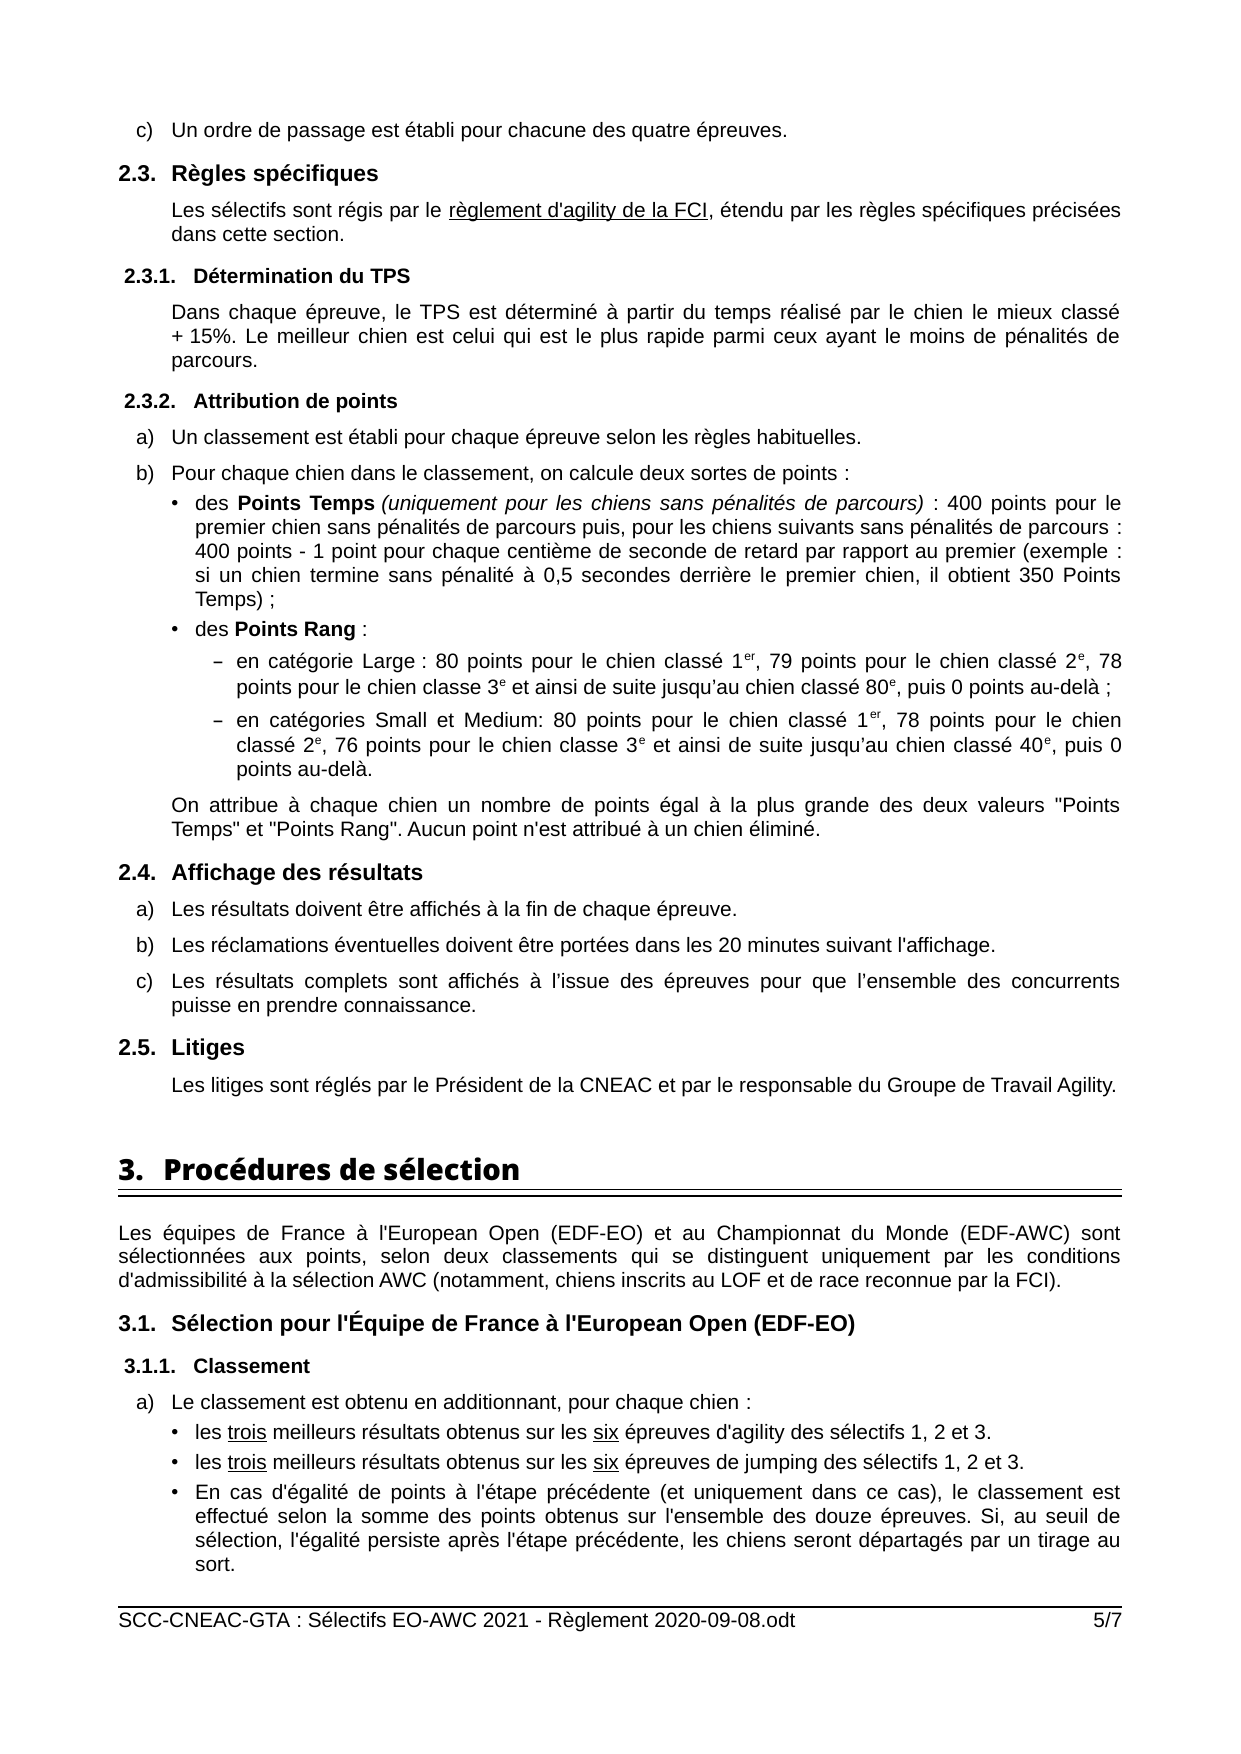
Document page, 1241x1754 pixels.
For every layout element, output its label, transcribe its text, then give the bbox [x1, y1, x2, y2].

subtitle les trois meilleurs résultats obtenus sur les six épreuves d'agility des sélectifs 1, 2 et 3. [171, 1420, 1122, 1444]
text On attribue à chaque chien un nombre de points égal à la plus grande des deux valeurs "Points Temps" et "Points Rang". Aucun point n'est attribué à un chien éliminé. [171, 793, 1122, 841]
subtitle des Points Temps (uniquement pour les chiens sans pénalités de parcours) : 400 points pour le premier chien sans pénalités de parcours puis, pour les chiens suivants sans pénalités de parcours : 400 points - 1 point pour chaque centième de seconde de retard par rapport au premier (exemple : si un chien termine sans pénalité à 0,5 secondes derrière le premier chien, il obtient 350 Points Temps) ; [171, 491, 1122, 611]
text Les équipes de France à l'European Open (EDF-EO) et au Championnat du Monde (EDF-AWC) sont sélectionnées aux points, selon deux classements qui se distinguent uniquement par les conditions d'admissibilité à la sélection AWC (notamment, chiens inscrits au LOF et de race reconnue par la FCI). [118, 1220, 1122, 1292]
subtitle Procédures de sélection [118, 1149, 1122, 1189]
subtitle les trois meilleurs résultats obtenus sur les six épreuves de jumping des sélectifs 1, 2 et 3. [171, 1450, 1122, 1474]
list en catégorie Large : 80 points pour le chien classé 1er, 79 points pour le chien classé 2e, 78 points pour le chien classe 3e et ainsi de suite jusqu’au chien classé 80e, puis 0 points au-delà ; [213, 646, 1122, 699]
subtitle Sélection pour l'Équipe de France à l'European Open (EDF-EO) [118, 1310, 1122, 1336]
subtitle Le classement est obtenu en additionnant, pour chaque chien : [136, 1390, 1122, 1414]
subtitle Litiges [118, 1034, 1122, 1061]
text Les sélectifs sont régis par le règlement d'agility de la FCI, étendu par les règles spécifiques précisées dans cette section. [171, 198, 1122, 246]
subtitle Règles spécifiques [118, 160, 1122, 186]
subtitle Attribution de points [118, 389, 1122, 413]
subtitle Un ordre de passage est établi pour chacune des quatre épreuves. [136, 118, 1122, 142]
list en catégories Small et Medium: 80 points pour le chien classé 1er, 78 points pour le chien classé 2e, 76 points pour le chien classe 3e et ainsi de suite jusqu’au chien classé 40e, puis 0 points au-delà. [213, 705, 1122, 781]
subtitle Les résultats doivent être affichés à la fin de chaque épreuve. [136, 897, 1122, 921]
subtitle En cas d'égalité de points à l'étape précédente (et uniquement dans ce cas), le classement est effectué selon la somme des points obtenus sur l'ensemble des douze épreuves. Si, au seuil de sélection, l'égalité persiste après l'étape précédente, les chiens seront départagés par un tirage au sort. [171, 1480, 1122, 1576]
subtitle Détermination du TPS [118, 264, 1122, 288]
text Les litiges sont réglés par le Président de la CNEAC et par le responsable du Groupe de Travail Agility. [171, 1072, 1122, 1096]
subtitle [118, 1190, 1122, 1195]
subtitle Affichage des résultats [118, 859, 1122, 885]
subtitle Les résultats complets sont affichés à l’issue des épreuves pour que l’ensemble des concurrents puisse en prendre connaissance. [136, 968, 1122, 1016]
subtitle Les réclamations éventuelles doivent être portées dans les 20 minutes suivant l'affichage. [136, 933, 1122, 957]
subtitle des Points Rang : [171, 616, 1122, 641]
subtitle Un classement est établi pour chaque épreuve selon les règles habituelles. [136, 425, 1122, 449]
subtitle Pour chaque chien dans le classement, on calcule deux sortes de points : [136, 461, 1122, 485]
text Dans chaque épreuve, le TPS est déterminé à partir du temps réalisé par le chien le mieux classé + 15%. Le meilleur chien est celui qui est le plus rapide parmi ceux ayant le moins de pénalités de parcours. [171, 299, 1122, 371]
subtitle Classement [118, 1354, 1122, 1378]
